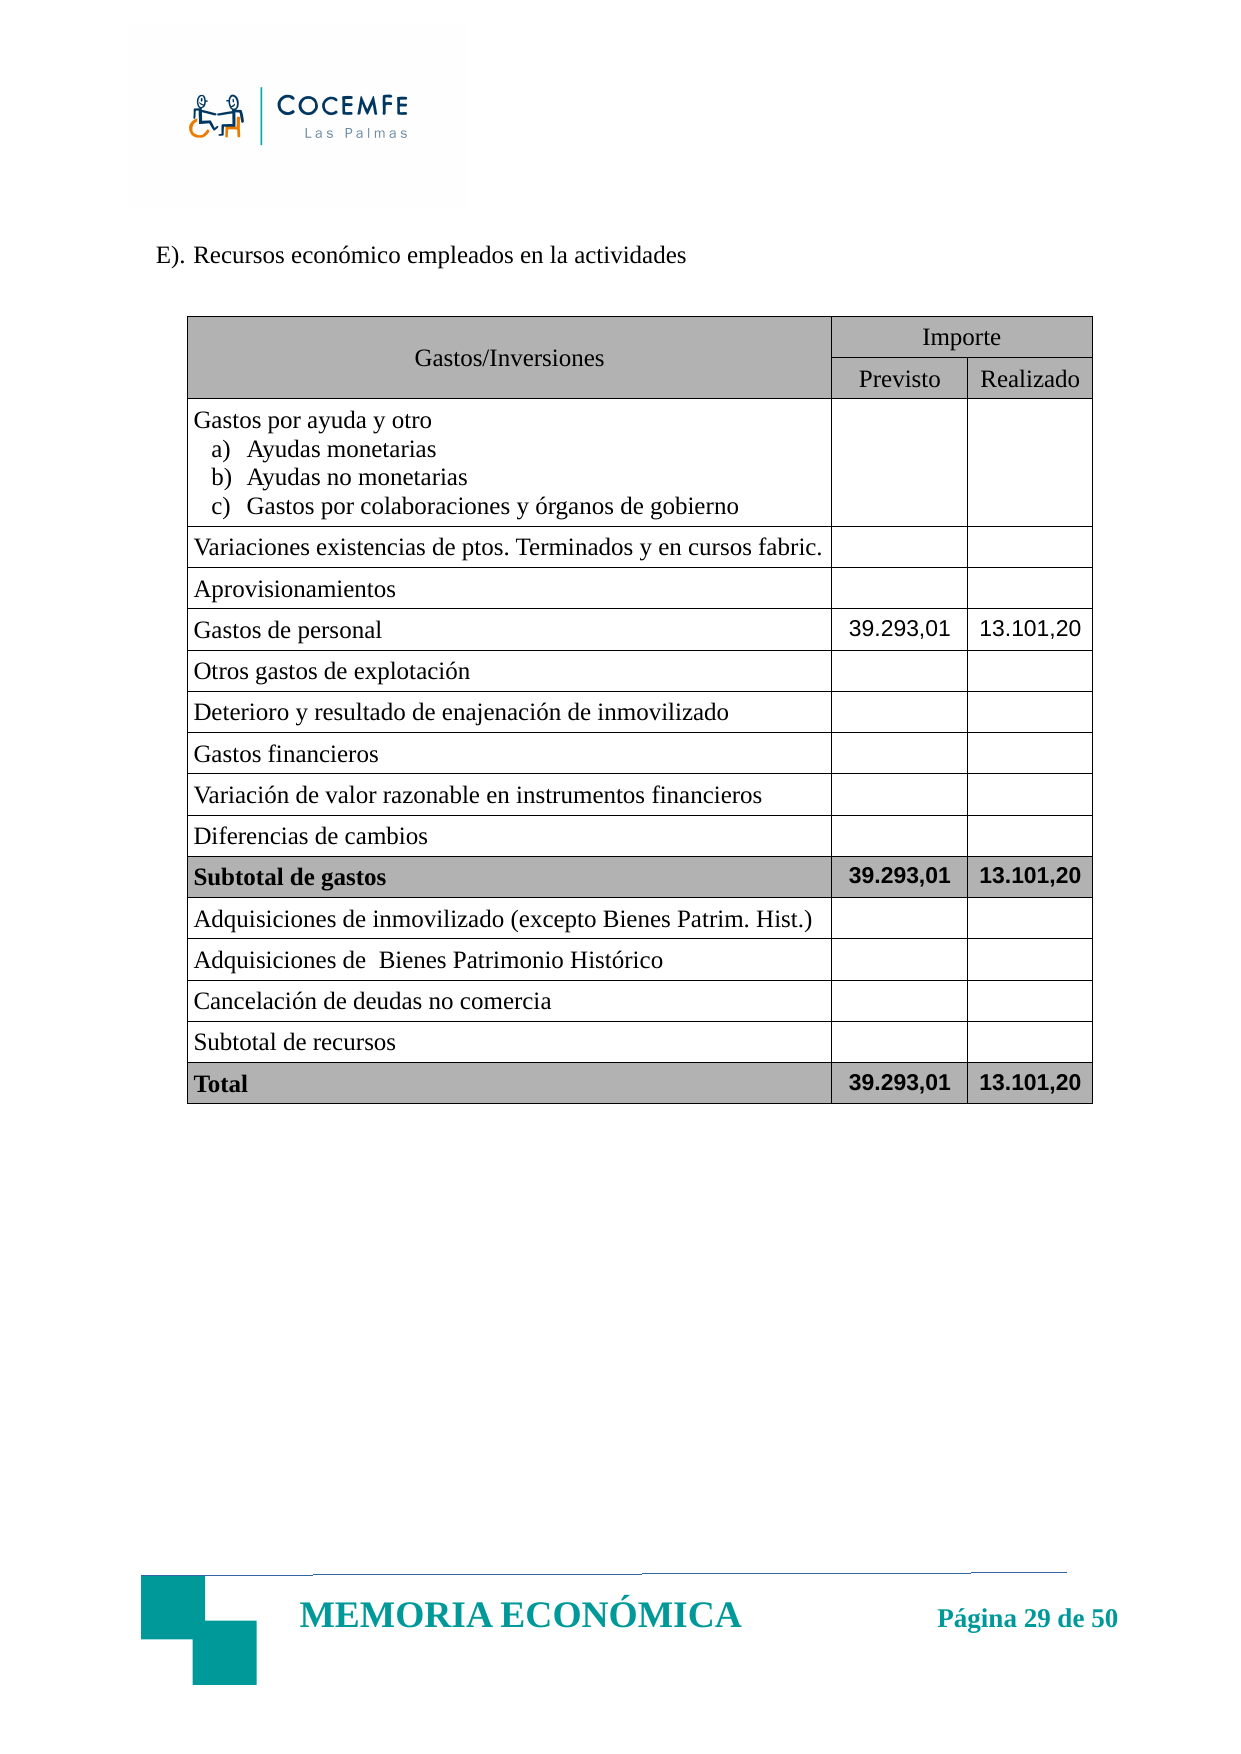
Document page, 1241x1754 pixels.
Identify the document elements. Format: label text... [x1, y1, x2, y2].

table_cell 39.293,01 [832, 857, 967, 897]
table_cell [832, 939, 967, 979]
table_cell Subtotal de gastos [188, 857, 831, 897]
table_cell [968, 399, 1092, 526]
table_header Gastos/Inversiones [188, 317, 831, 398]
table_cell [968, 774, 1092, 814]
table_cell [832, 692, 967, 732]
table_cell Gastos de personal [188, 609, 831, 649]
table_cell Gastos financieros [188, 733, 831, 773]
table_cell Previsto [832, 358, 967, 398]
table_cell Variación de valor razonable en instrumentos financieros [188, 774, 831, 814]
table_cell [968, 981, 1092, 1021]
table_cell 13.101,20 [968, 1063, 1092, 1103]
table_cell 13.101,20 [968, 857, 1092, 897]
picture [127, 25, 468, 209]
table_cell [832, 1022, 967, 1062]
table_cell [968, 816, 1092, 856]
table_cell [832, 568, 967, 608]
table_cell Cancelación de deudas no comercia [188, 981, 831, 1021]
table_cell [832, 816, 967, 856]
table_cell Variaciones existencias de ptos. Terminados y en cursos fabric. [188, 527, 831, 567]
table_cell Gastos por ayuda y otro Ayudas monetarias Ayudas no monetarias Gastos por colaboraciones y órganos de gobierno [188, 399, 831, 526]
table_cell [968, 527, 1092, 567]
table_cell Otros gastos de explotación [188, 651, 831, 691]
table_cell Subtotal de recursos [188, 1022, 831, 1062]
table_cell [832, 774, 967, 814]
list Recursos económico empleados en la actividades [156, 241, 1122, 269]
table_cell Adquisiciones de inmovilizado (excepto Bienes Patrim. Hist.) [188, 898, 831, 938]
table_cell [968, 898, 1092, 938]
table_header Importe [832, 317, 1092, 357]
table_cell 13.101,20 [968, 609, 1092, 649]
table_cell Aprovisionamientos [188, 568, 831, 608]
table_cell [968, 568, 1092, 608]
table_cell [968, 733, 1092, 773]
table_cell [968, 939, 1092, 979]
table_cell [832, 981, 967, 1021]
table_cell [832, 898, 967, 938]
table_cell Total [188, 1063, 831, 1103]
table_cell 39.293,01 [832, 1063, 967, 1103]
table_cell [832, 651, 967, 691]
table_cell [968, 651, 1092, 691]
table_cell [832, 733, 967, 773]
table_cell Deterioro y resultado de enajenación de inmovilizado [188, 692, 831, 732]
table_cell Realizado [968, 358, 1092, 398]
table_cell Adquisiciones de Bienes Patrimonio Histórico [188, 939, 831, 979]
table_cell [832, 527, 967, 567]
table_cell [832, 399, 967, 526]
table_cell 39.293,01 [832, 609, 967, 649]
table_cell Diferencias de cambios [188, 816, 831, 856]
table_cell [968, 1022, 1092, 1062]
table_cell [968, 692, 1092, 732]
